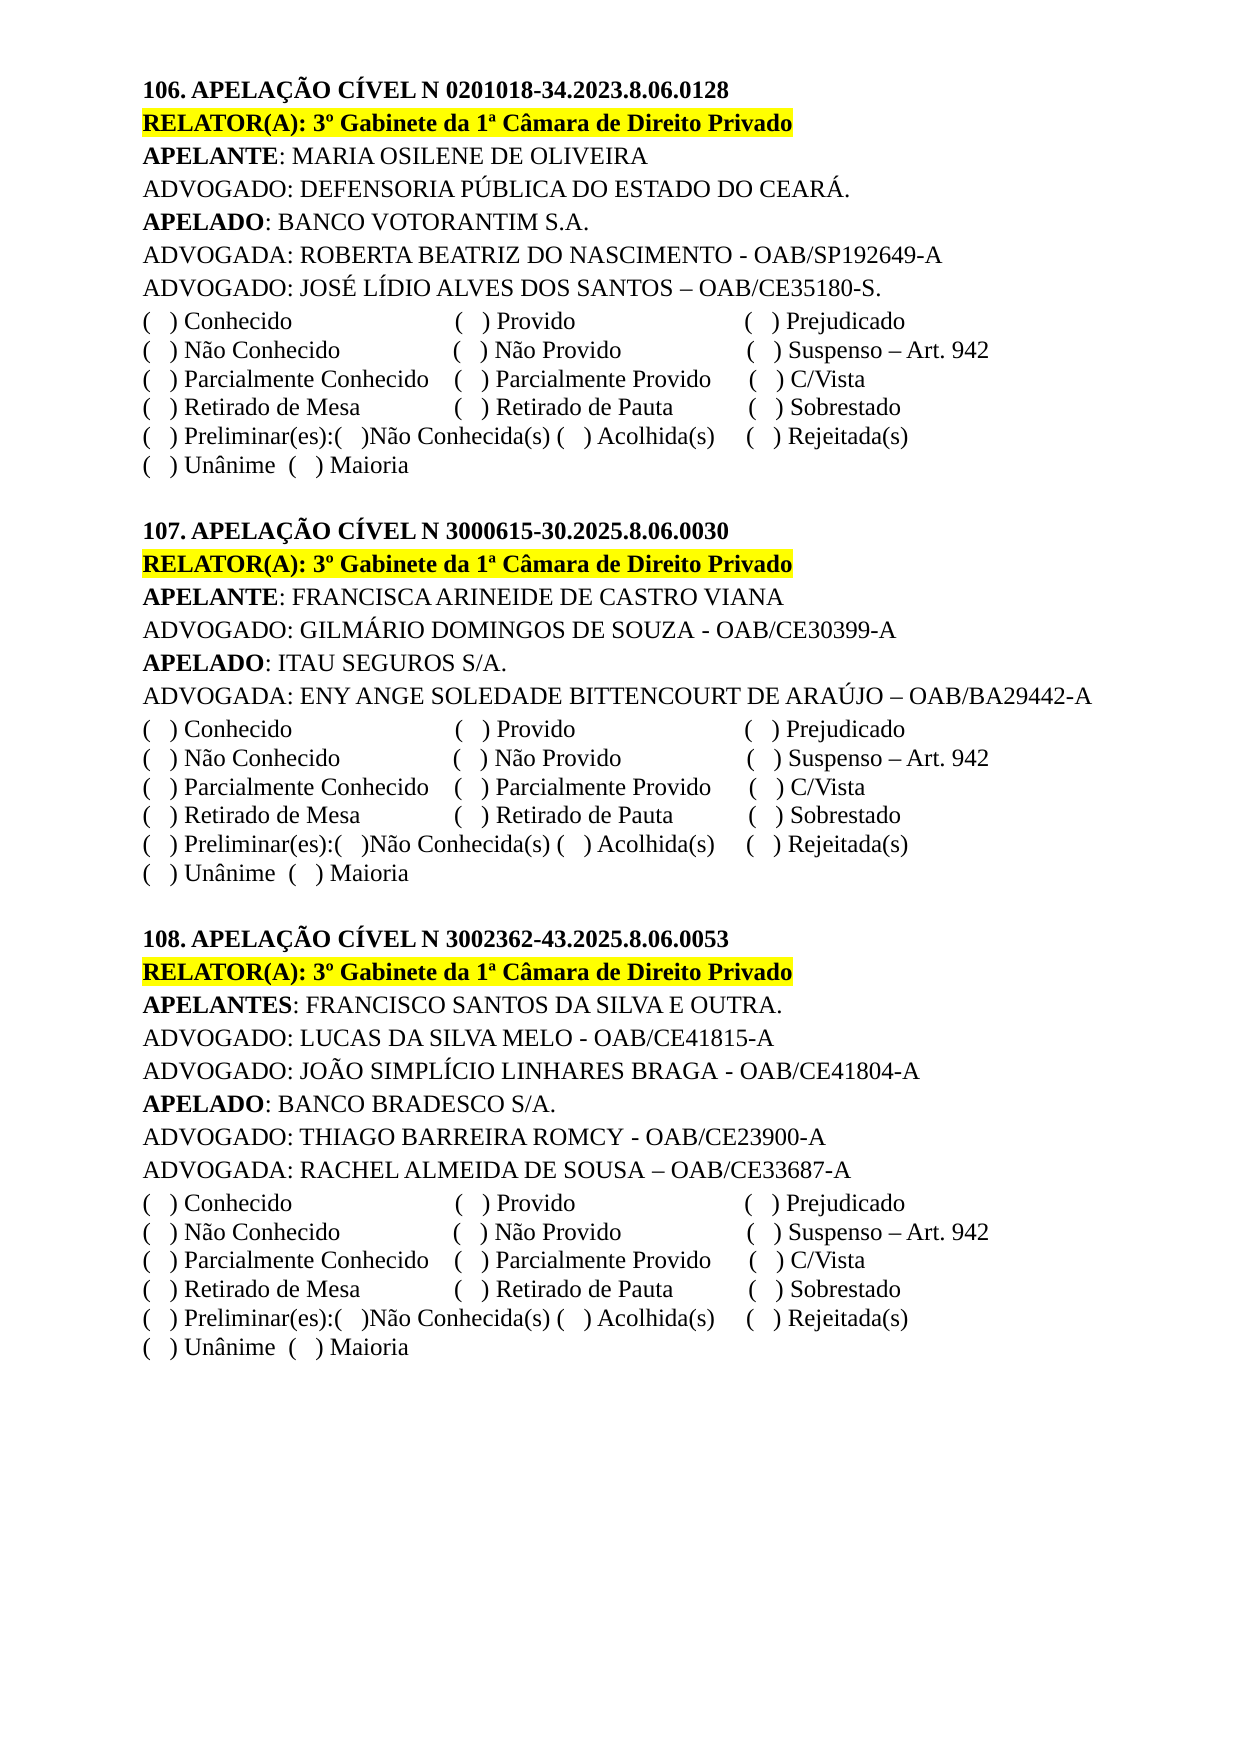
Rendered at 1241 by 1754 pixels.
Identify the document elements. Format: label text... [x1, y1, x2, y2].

text ( ) Parcialmente Conhecido ( ) Parcialmente Provido ( ) C/Vista [142, 1246, 1158, 1274]
text ( ) Retirado de Mesa ( ) Retirado de Pauta ( ) Sobrestado [142, 392, 1158, 421]
text ( ) Conhecido ( ) Provido ( ) Prejudicado [142, 714, 1141, 743]
text ( ) Não Conhecido ( ) Não Provido ( ) Suspenso – Art. 942 [142, 1217, 1158, 1246]
text ADVOGADO: DEFENSORIA PÚBLICA DO ESTADO DO CEARÁ. APELADO: BANCO VOTORANTIM S.A. ADVOGADA: ROBERTA BEATRIZ DO NASCIMENTO - OAB/SP192649-A ADVOGADO: JOSÉ LÍDIO ALVES DOS SANTOS – OAB/CE35180-S. [142, 174, 1188, 302]
text ( ) Não Conhecido ( ) Não Provido ( ) Suspenso – Art. 942 [142, 335, 1158, 364]
text ( ) Conhecido ( ) Provido ( ) Prejudicado [142, 1188, 1141, 1217]
text ( ) Retirado de Mesa ( ) Retirado de Pauta ( ) Sobrestado [142, 1274, 1158, 1303]
text ( ) Preliminar(es):( )Não Conhecida(s) ( ) Acolhida(s) ( ) Rejeitada(s) [142, 1303, 1158, 1332]
text ( ) Não Conhecido ( ) Não Provido ( ) Suspenso – Art. 942 [142, 743, 1158, 772]
text ( ) Unânime ( ) Maioria 108. APELAÇÃO CÍVEL N 3002362-43.2025.8.06.0053 RELATOR(A): 3º Gabinete da 1ª Câmara de Direito Privado APELANTES: FRANCISCO SANTOS DA SILVA E OUTRA. ADVOGADO: LUCAS DA SILVA MELO - OAB/CE41815-A ADVOGADO: JOÃO SIMPLÍCIO LINHARES BRAGA - OAB/CE41804-A APELADO: BANCO BRADESCO S/A. ADVOGADO: THIAGO BARREIRA ROMCY - OAB/CE23900-A ADVOGADA: RACHEL ALMEIDA DE SOUSA – OAB/CE33687-A [142, 858, 1188, 1184]
text ( ) Preliminar(es):( )Não Conhecida(s) ( ) Acolhida(s) ( ) Rejeitada(s) [142, 829, 1158, 858]
text ( ) Retirado de Mesa ( ) Retirado de Pauta ( ) Sobrestado [142, 800, 1158, 829]
text 106. APELAÇÃO CÍVEL N 0201018-34.2023.8.06.0128 RELATOR(A): 3º Gabinete da 1ª Câmara de Direito Privado APELANTE: MARIA OSILENE DE OLIVEIRA [142, 75, 1188, 170]
text ( ) Parcialmente Conhecido ( ) Parcialmente Provido ( ) C/Vista [142, 364, 1158, 392]
text ( ) Preliminar(es):( )Não Conhecida(s) ( ) Acolhida(s) ( ) Rejeitada(s) [142, 421, 1158, 450]
text ( ) Parcialmente Conhecido ( ) Parcialmente Provido ( ) C/Vista [142, 772, 1158, 800]
text ( ) Unânime ( ) Maioria [142, 1332, 1188, 1427]
text ( ) Unânime ( ) Maioria 107. APELAÇÃO CÍVEL N 3000615-30.2025.8.06.0030 RELATOR(A): 3º Gabinete da 1ª Câmara de Direito Privado APELANTE: FRANCISCA ARINEIDE DE CASTRO VIANA ADVOGADO: GILMÁRIO DOMINGOS DE SOUZA - OAB/CE30399-A APELADO: ITAU SEGUROS S/A. ADVOGADA: ENY ANGE SOLEDADE BITTENCOURT DE ARAÚJO – OAB/BA29442-A [142, 450, 1188, 710]
text ( ) Conhecido ( ) Provido ( ) Prejudicado [142, 306, 1141, 335]
